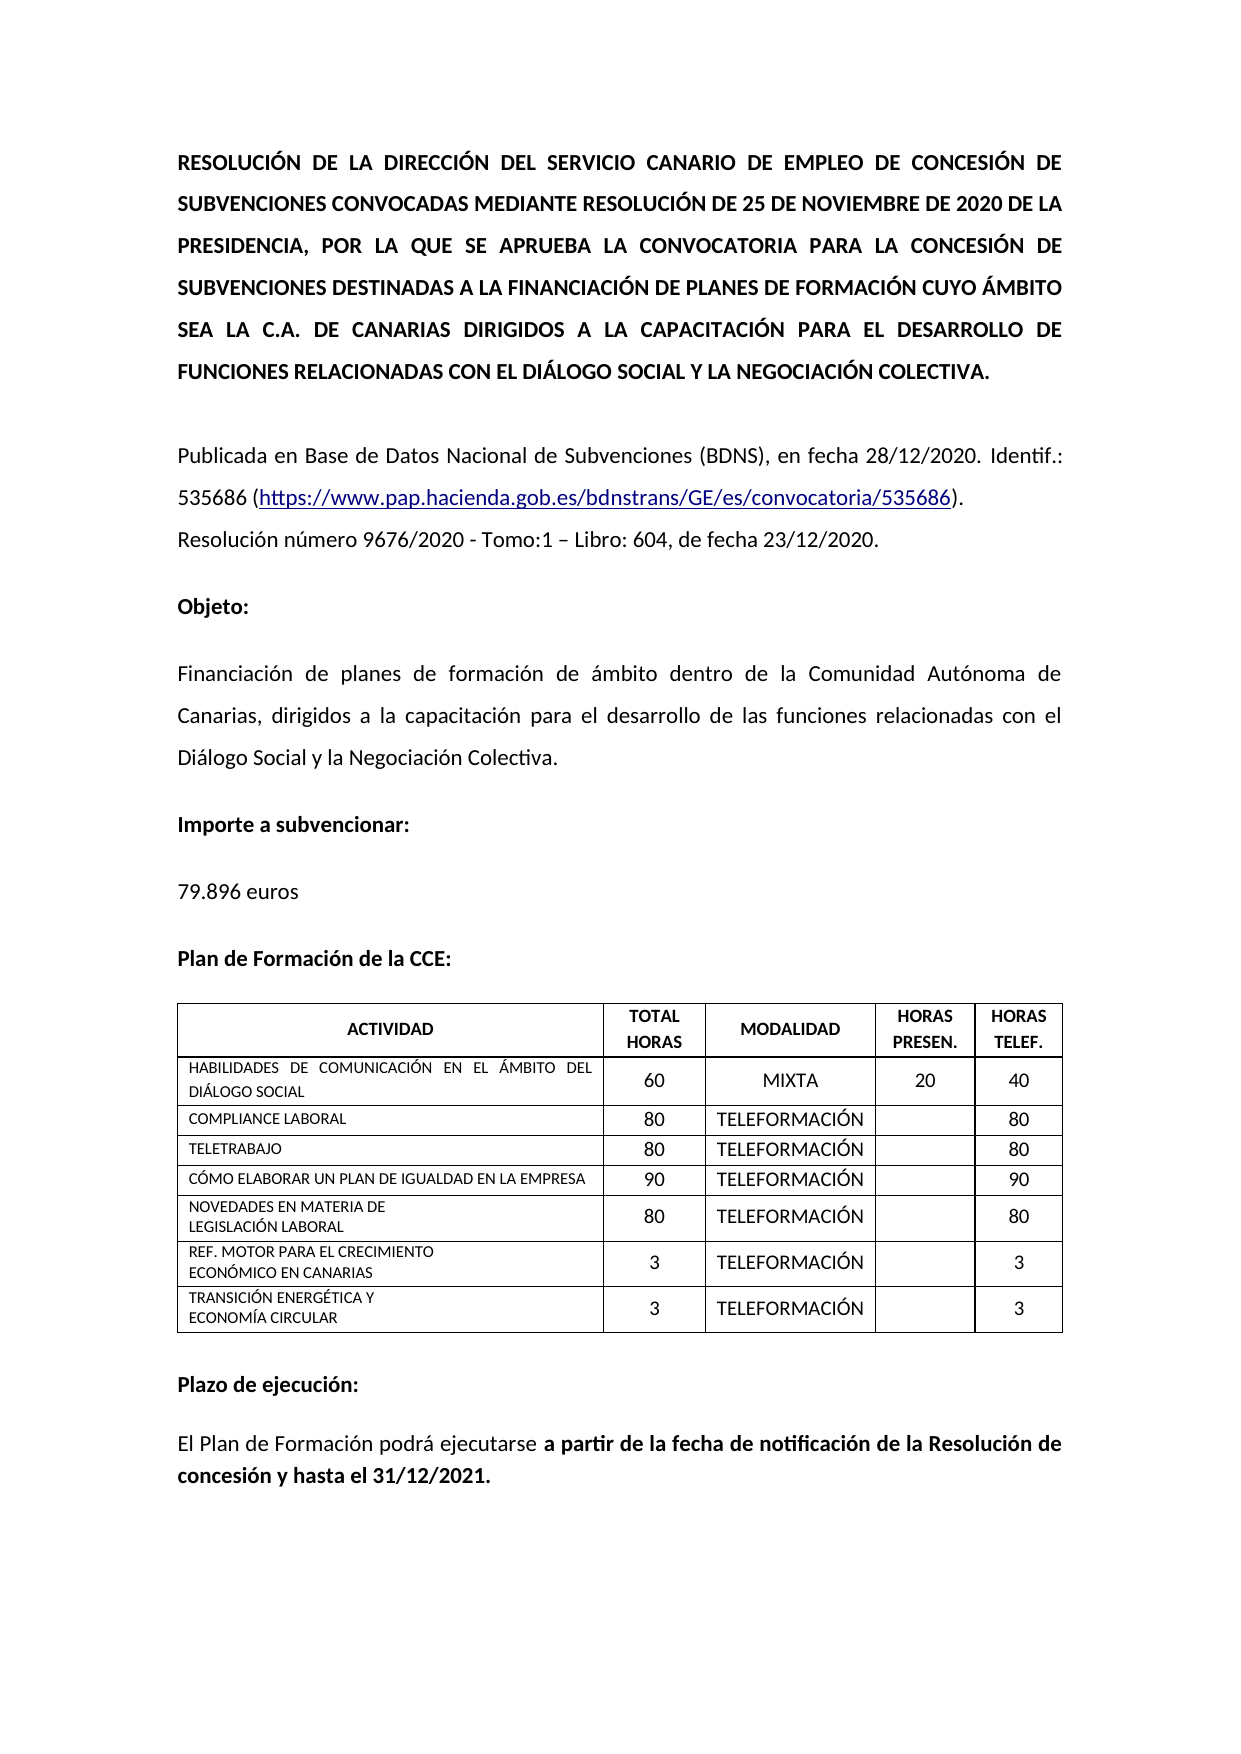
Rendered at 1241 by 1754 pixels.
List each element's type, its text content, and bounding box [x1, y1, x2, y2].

table_cell 80 [976, 1196, 1062, 1241]
table_cell MIXTA [706, 1058, 875, 1105]
table_cell COMPLIANCE LABORAL [178, 1106, 603, 1135]
text El Plan de Formación podrá ejecutarse a partir de la fecha de notificación de la Resolución de concesión y hasta el 31/12/2021. [177, 1429, 1063, 1489]
table_header TOTAL HORAS [604, 1004, 705, 1056]
table_cell 20 [876, 1058, 974, 1105]
table_cell 3 [604, 1287, 705, 1332]
table_cell 80 [976, 1136, 1062, 1165]
text Resolución número 9676/2020 - Tomo:1 – Libro: 604, de fecha 23/12/2020. [177, 525, 1063, 553]
table_cell 90 [976, 1166, 1062, 1195]
table_cell [876, 1242, 974, 1286]
table_cell CÓMO ELABORAR UN PLAN DE IGUALDAD EN LA EMPRESA [178, 1166, 603, 1195]
table_header ACTIVIDAD [178, 1004, 603, 1056]
table_cell 3 [604, 1242, 705, 1286]
table_cell NOVEDADES EN MATERIA DE LEGISLACIÓN LABORAL [178, 1196, 603, 1241]
table_cell 80 [976, 1106, 1062, 1135]
table_cell 3 [976, 1242, 1062, 1286]
table_cell 90 [604, 1166, 705, 1195]
table_cell [876, 1106, 974, 1135]
text Objeto: [177, 592, 1063, 620]
text 79.896 euros [177, 877, 1063, 905]
table_cell TELEFORMACIÓN [706, 1242, 875, 1286]
table_cell 3 [976, 1287, 1062, 1332]
table_cell 80 [604, 1136, 705, 1165]
table_cell TELEFORMACIÓN [706, 1136, 875, 1165]
table_cell TRANSICIÓN ENERGÉTICA Y ECONOMÍA CIRCULAR [178, 1287, 603, 1332]
text Importe a subvencionar: [177, 810, 1063, 838]
table_cell REF. MOTOR PARA EL CRECIMIENTO ECONÓMICO EN CANARIAS [178, 1242, 603, 1286]
text Plan de Formación de la CCE: [177, 944, 1063, 972]
text Financiación de planes de formación de ámbito dentro de la Comunidad Autónoma de Canarias, dirigidos a la capacitación para el desarrollo de las funciones relacionadas con el Diálogo Social y la Negociación Colectiva. [177, 659, 1063, 771]
table_cell HABILIDADES DE COMUNICACIÓN EN EL ÁMBITO DEL DIÁLOGO SOCIAL [178, 1058, 603, 1105]
text Publicada en Base de Datos Nacional de Subvenciones (BDNS), en fecha 28/12/2020. Identif.: 535686 (https://www.pap.hacienda.gob.es/bdnstrans/GE/es/convocatoria/535686). [177, 441, 1063, 511]
table_cell [876, 1287, 974, 1332]
table_header MODALIDAD [706, 1004, 875, 1056]
table_cell [876, 1196, 974, 1241]
table_cell TELEFORMACIÓN [706, 1106, 875, 1135]
table_cell TELEFORMACIÓN [706, 1196, 875, 1241]
table_header HORAS TELEF. [976, 1004, 1062, 1056]
table_cell TELETRABAJO [178, 1136, 603, 1165]
table_cell [876, 1136, 974, 1165]
table_cell TELEFORMACIÓN [706, 1166, 875, 1195]
table_cell [876, 1166, 974, 1195]
table_header HORAS PRESEN. [876, 1004, 974, 1056]
table_cell TELEFORMACIÓN [706, 1287, 875, 1332]
table_cell 80 [604, 1196, 705, 1241]
text Plazo de ejecución: [177, 1370, 1063, 1398]
table_cell 60 [604, 1058, 705, 1105]
table_cell 80 [604, 1106, 705, 1135]
text RESOLUCIÓN DE LA DIRECCIÓN DEL SERVICIO CANARIO DE EMPLEO DE CONCESIÓN DE SUBVENCIONES CONVOCADAS MEDIANTE RESOLUCIÓN DE 25 DE NOVIEMBRE DE 2020 DE LA PRESIDENCIA, POR LA QUE SE APRUEBA LA CONVOCATORIA PARA LA CONCESIÓN DE SUBVENCIONES DESTINADAS A LA FINANCIACIÓN DE PLANES DE FORMACIÓN CUYO ÁMBITO SEA LA C.A. DE CANARIAS DIRIGIDOS A LA CAPACITACIÓN PARA EL DESARROLLO DE FUNCIONES RELACIONADAS CON EL DIÁLOGO SOCIAL Y LA NEGOCIACIÓN COLECTIVA. [177, 148, 1063, 386]
table_cell 40 [976, 1058, 1062, 1105]
